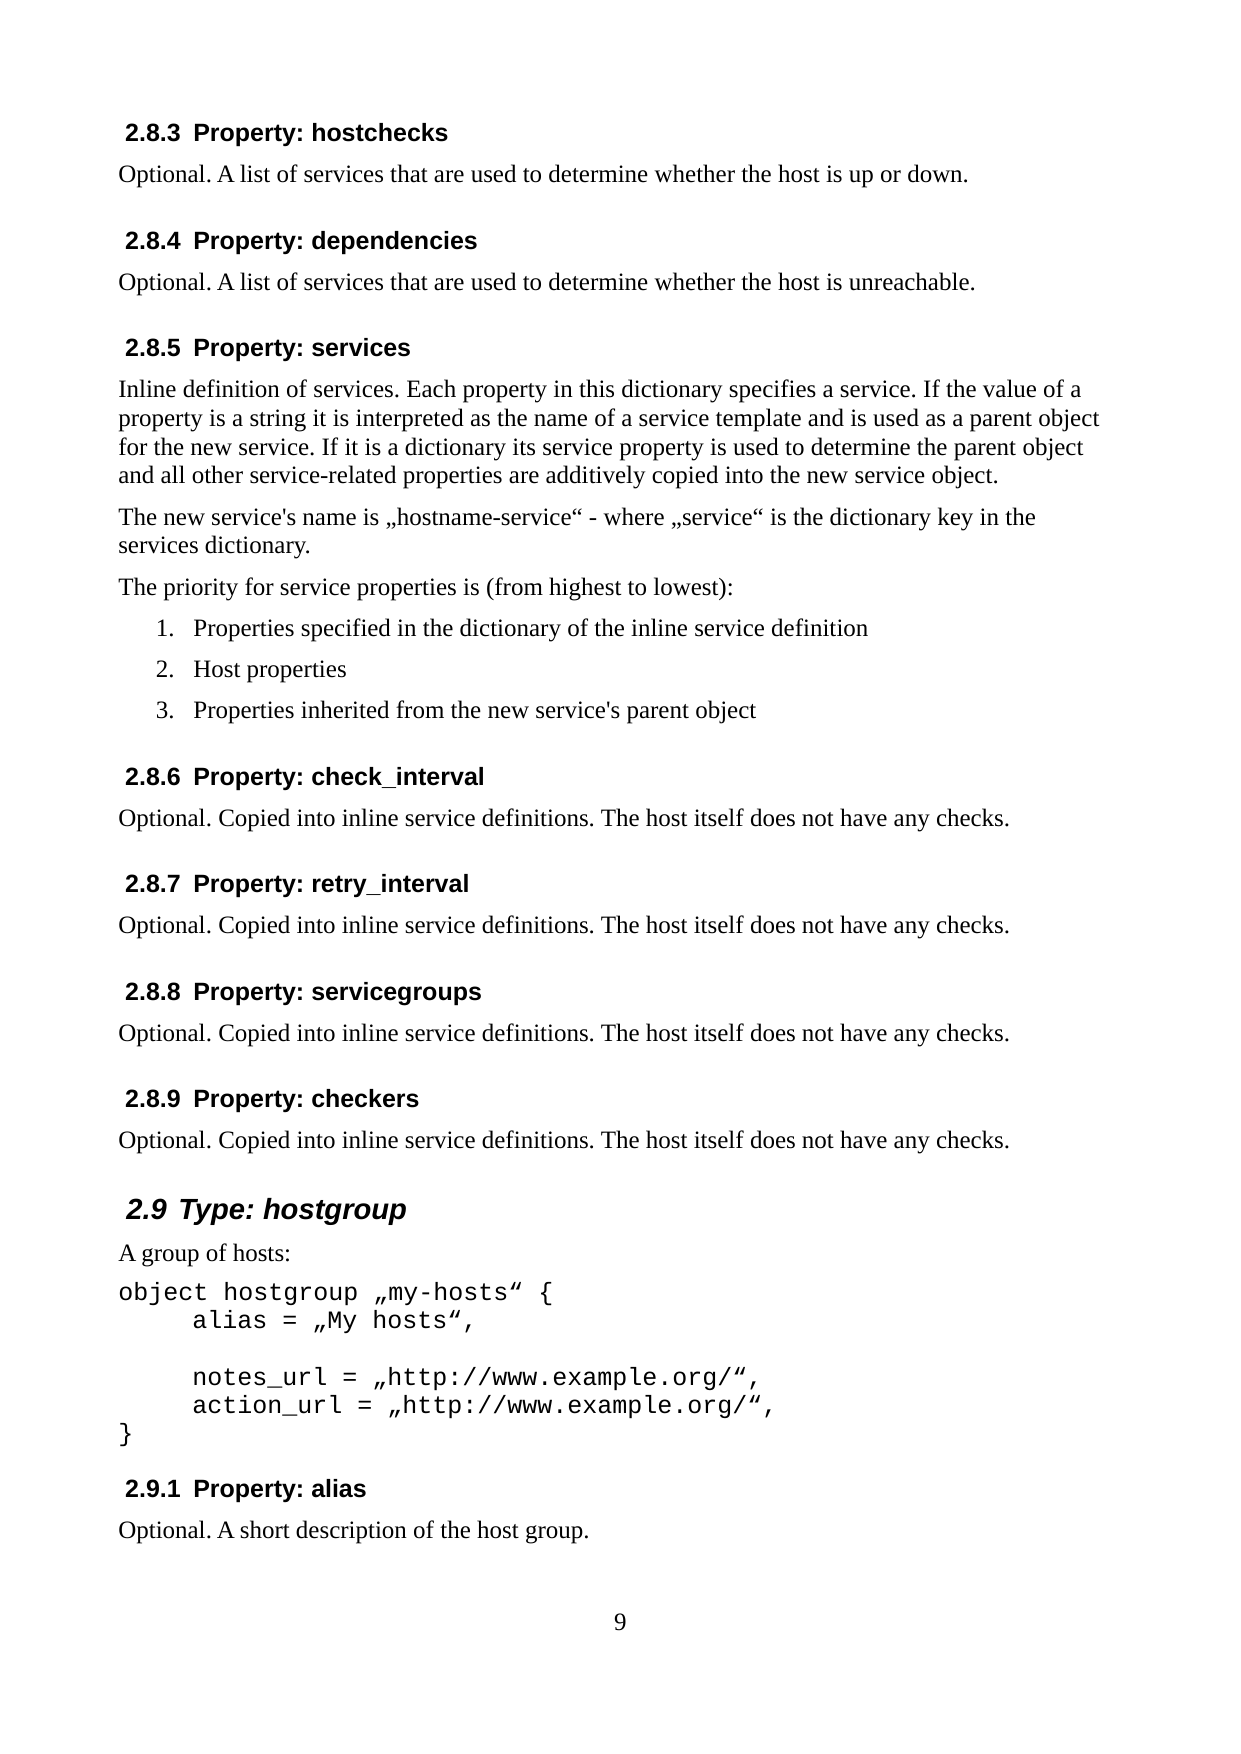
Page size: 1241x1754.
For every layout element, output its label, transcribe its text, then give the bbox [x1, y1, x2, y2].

subtitle Property: alias [118, 1474, 1122, 1503]
subtitle Property: retry_interval [118, 869, 1122, 898]
text Optional. A list of services that are used to determine whether the host is unreachable. [118, 267, 1122, 296]
text Optional. A list of services that are used to determine whether the host is up or down. [118, 159, 1122, 188]
list Properties specified in the dictionary of the inline service definition [156, 613, 1122, 642]
text alias = „My hosts“, [118, 1307, 1122, 1336]
text Optional. Copied into inline service definitions. The host itself does not have any checks. [118, 803, 1122, 832]
subtitle Property: hostchecks [118, 118, 1122, 147]
text Inline definition of services. Each property in this dictionary specifies a service. If the value of a property is a string it is interpreted as the name of a service template and is used as a parent object for the new service. If it is a dictionary its service property is used to determine the parent object and all other service-related properties are additively copied into the new service object. [118, 374, 1122, 489]
text } [118, 1421, 1122, 1449]
text notes_url = „http://www.example.org/“, [118, 1364, 1122, 1392]
subtitle Property: checkers [118, 1084, 1122, 1113]
text Optional. A short description of the host group. [118, 1515, 1122, 1544]
subtitle Property: dependencies [118, 226, 1122, 254]
text action_url = „http://www.example.org/“, [118, 1392, 1122, 1421]
text A group of hosts: [118, 1238, 1122, 1267]
subtitle Type: hostgroup [118, 1192, 1122, 1225]
list Host properties [156, 654, 1122, 683]
text The priority for service properties is (from highest to lowest): [118, 572, 1122, 601]
subtitle Property: services [118, 333, 1122, 362]
text The new service's name is „hostname-service“ - where „service“ is the dictionary key in the services dictionary. [118, 502, 1122, 559]
text object hostgroup „my-hosts“ { [118, 1279, 1122, 1307]
text Optional. Copied into inline service definitions. The host itself does not have any checks. [118, 1126, 1122, 1154]
list Properties inherited from the new service's parent object [156, 696, 1122, 724]
text Optional. Copied into inline service definitions. The host itself does not have any checks. [118, 1018, 1122, 1047]
text Optional. Copied into inline service definitions. The host itself does not have any checks. [118, 911, 1122, 939]
subtitle Property: servicegroups [118, 977, 1122, 1006]
subtitle Property: check_interval [118, 762, 1122, 791]
